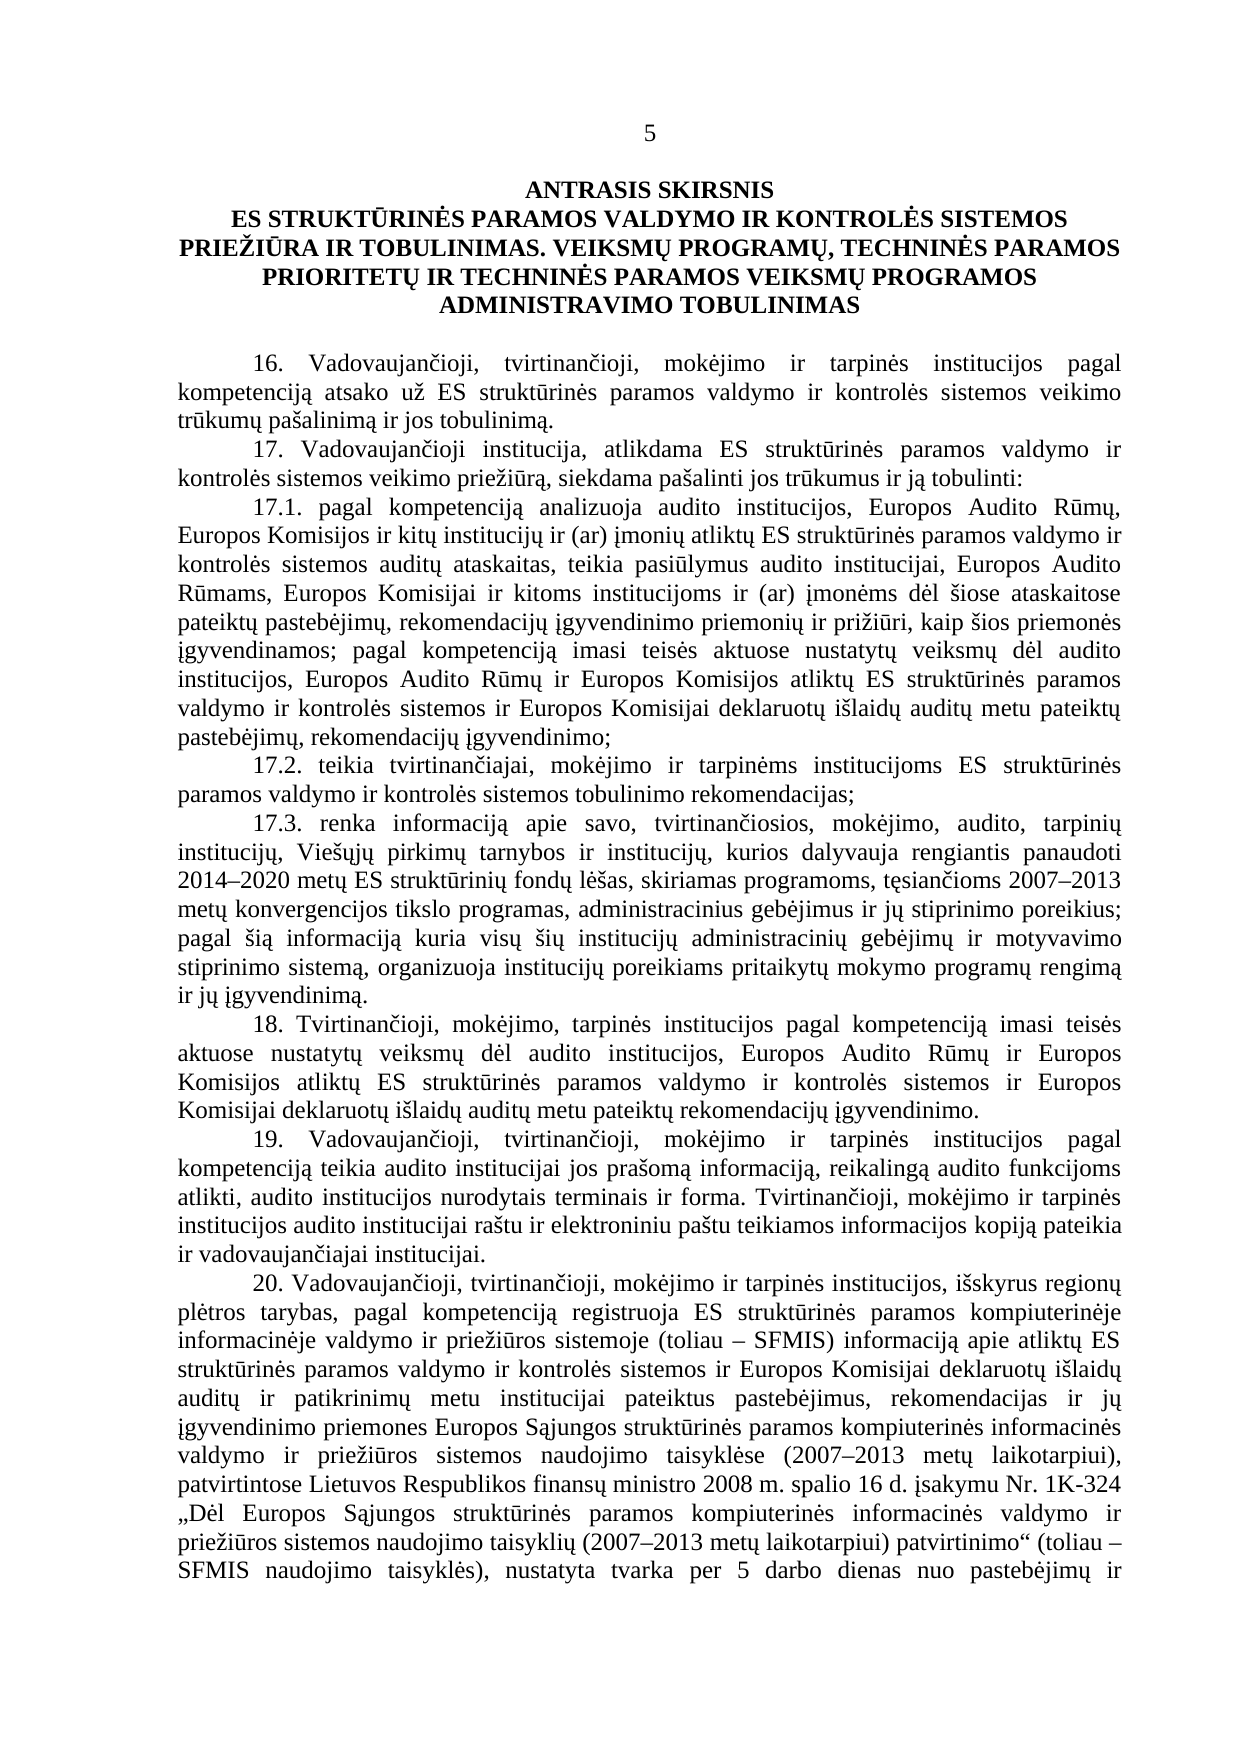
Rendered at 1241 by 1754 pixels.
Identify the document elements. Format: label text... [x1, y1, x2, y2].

text ANTRASIS SKIRSNIS [177, 176, 1122, 204]
text 17.1. pagal kompetenciją analizuoja audito institucijos, Europos Audito Rūmų, Europos Komisijos ir kitų institucijų ir (ar) įmonių atliktų ES struktūrinės paramos valdymo ir kontrolės sistemos auditų ataskaitas, teikia pasiūlymus audito institucijai, Europos Audito Rūmams, Europos Komisijai ir kitoms institucijoms ir (ar) įmonėms dėl šiose ataskaitose pateiktų pastebėjimų, rekomendacijų įgyvendinimo priemonių ir prižiūri, kaip šios priemonės įgyvendinamos; pagal kompetenciją imasi teisės aktuose nustatytų veiksmų dėl audito institucijos, Europos Audito Rūmų ir Europos Komisijos atliktų ES struktūrinės paramos valdymo ir kontrolės sistemos ir Europos Komisijai deklaruotų išlaidų auditų metu pateiktų pastebėjimų, rekomendacijų įgyvendinimo; [177, 492, 1122, 751]
text 20. Vadovaujančioji, tvirtinančioji, mokėjimo ir tarpinės institucijos, išskyrus regionų plėtros tarybas, pagal kompetenciją registruoja ES struktūrinės paramos kompiuterinėje informacinėje valdymo ir priežiūros sistemoje (toliau – SFMIS) informaciją apie atliktų ES struktūrinės paramos valdymo ir kontrolės sistemos ir Europos Komisijai deklaruotų išlaidų auditų ir patikrinimų metu institucijai pateiktus pastebėjimus, rekomendacijas ir jų įgyvendinimo priemones Europos Sąjungos struktūrinės paramos kompiuterinės informacinės valdymo ir priežiūros sistemos naudojimo taisyklėse (2007–2013 metų laikotarpiui), patvirtintose Lietuvos Respublikos finansų ministro 2008 m. spalio 16 d. įsakymu Nr. 1K-324 „Dėl Europos Sąjungos struktūrinės paramos kompiuterinės informacinės valdymo ir priežiūros sistemos naudojimo taisyklių (2007–2013 metų laikotarpiui) patvirtinimo“ (toliau – SFMIS naudojimo taisyklės), nustatyta tvarka per 5 darbo dienas nuo pastebėjimų ir [177, 1268, 1122, 1584]
text 17. Vadovaujančioji institucija, atlikdama ES struktūrinės paramos valdymo ir kontrolės sistemos veikimo priežiūrą, siekdama pašalinti jos trūkumus ir ją tobulinti: [177, 434, 1122, 492]
text 16. Vadovaujančioji, tvirtinančioji, mokėjimo ir tarpinės institucijos pagal kompetenciją atsako už ES struktūrinės paramos valdymo ir kontrolės sistemos veikimo trūkumų pašalinimą ir jos tobulinimą. [177, 348, 1122, 434]
text 17.2. teikia tvirtinančiajai, mokėjimo ir tarpinėms institucijoms ES struktūrinės paramos valdymo ir kontrolės sistemos tobulinimo rekomendacijas; [177, 751, 1122, 808]
text 19. Vadovaujančioji, tvirtinančioji, mokėjimo ir tarpinės institucijos pagal kompetenciją teikia audito institucijai jos prašomą informaciją, reikalingą audito funkcijoms atlikti, audito institucijos nurodytais terminais ir forma. Tvirtinančioji, mokėjimo ir tarpinės institucijos audito institucijai raštu ir elektroniniu paštu teikiamos informacijos kopiją pateikia ir vadovaujančiajai institucijai. [177, 1124, 1122, 1268]
text 18. Tvirtinančioji, mokėjimo, tarpinės institucijos pagal kompetenciją imasi teisės aktuose nustatytų veiksmų dėl audito institucijos, Europos Audito Rūmų ir Europos Komisijos atliktų ES struktūrinės paramos valdymo ir kontrolės sistemos ir Europos Komisijai deklaruotų išlaidų auditų metu pateiktų rekomendacijų įgyvendinimo. [177, 1009, 1122, 1124]
text 17.3. renka informaciją apie savo, tvirtinančiosios, mokėjimo, audito, tarpinių institucijų, Viešųjų pirkimų tarnybos ir institucijų, kurios dalyvauja rengiantis panaudoti 2014–2020 metų ES struktūrinių fondų lėšas, skiriamas programoms, tęsiančioms 2007–2013 metų konvergencijos tikslo programas, administracinius gebėjimus ir jų stiprinimo poreikius; pagal šią informaciją kuria visų šių institucijų administracinių gebėjimų ir motyvavimo stiprinimo sistemą, organizuoja institucijų poreikiams pritaikytų mokymo programų rengimą ir jų įgyvendinimą. [177, 808, 1122, 1009]
text ES STRUKTŪRINĖS PARAMOS VALDYMO IR KONTROLĖS SISTEMOS PRIEŽIŪRA IR TOBULINIMAS. VEIKSMŲ PROGRAMŲ, TECHNINĖS PARAMOS PRIORITETŲ IR TECHNINĖS PARAMOS VEIKSMŲ PROGRAMOS ADMINISTRAVIMO TOBULINIMAS [177, 204, 1122, 319]
